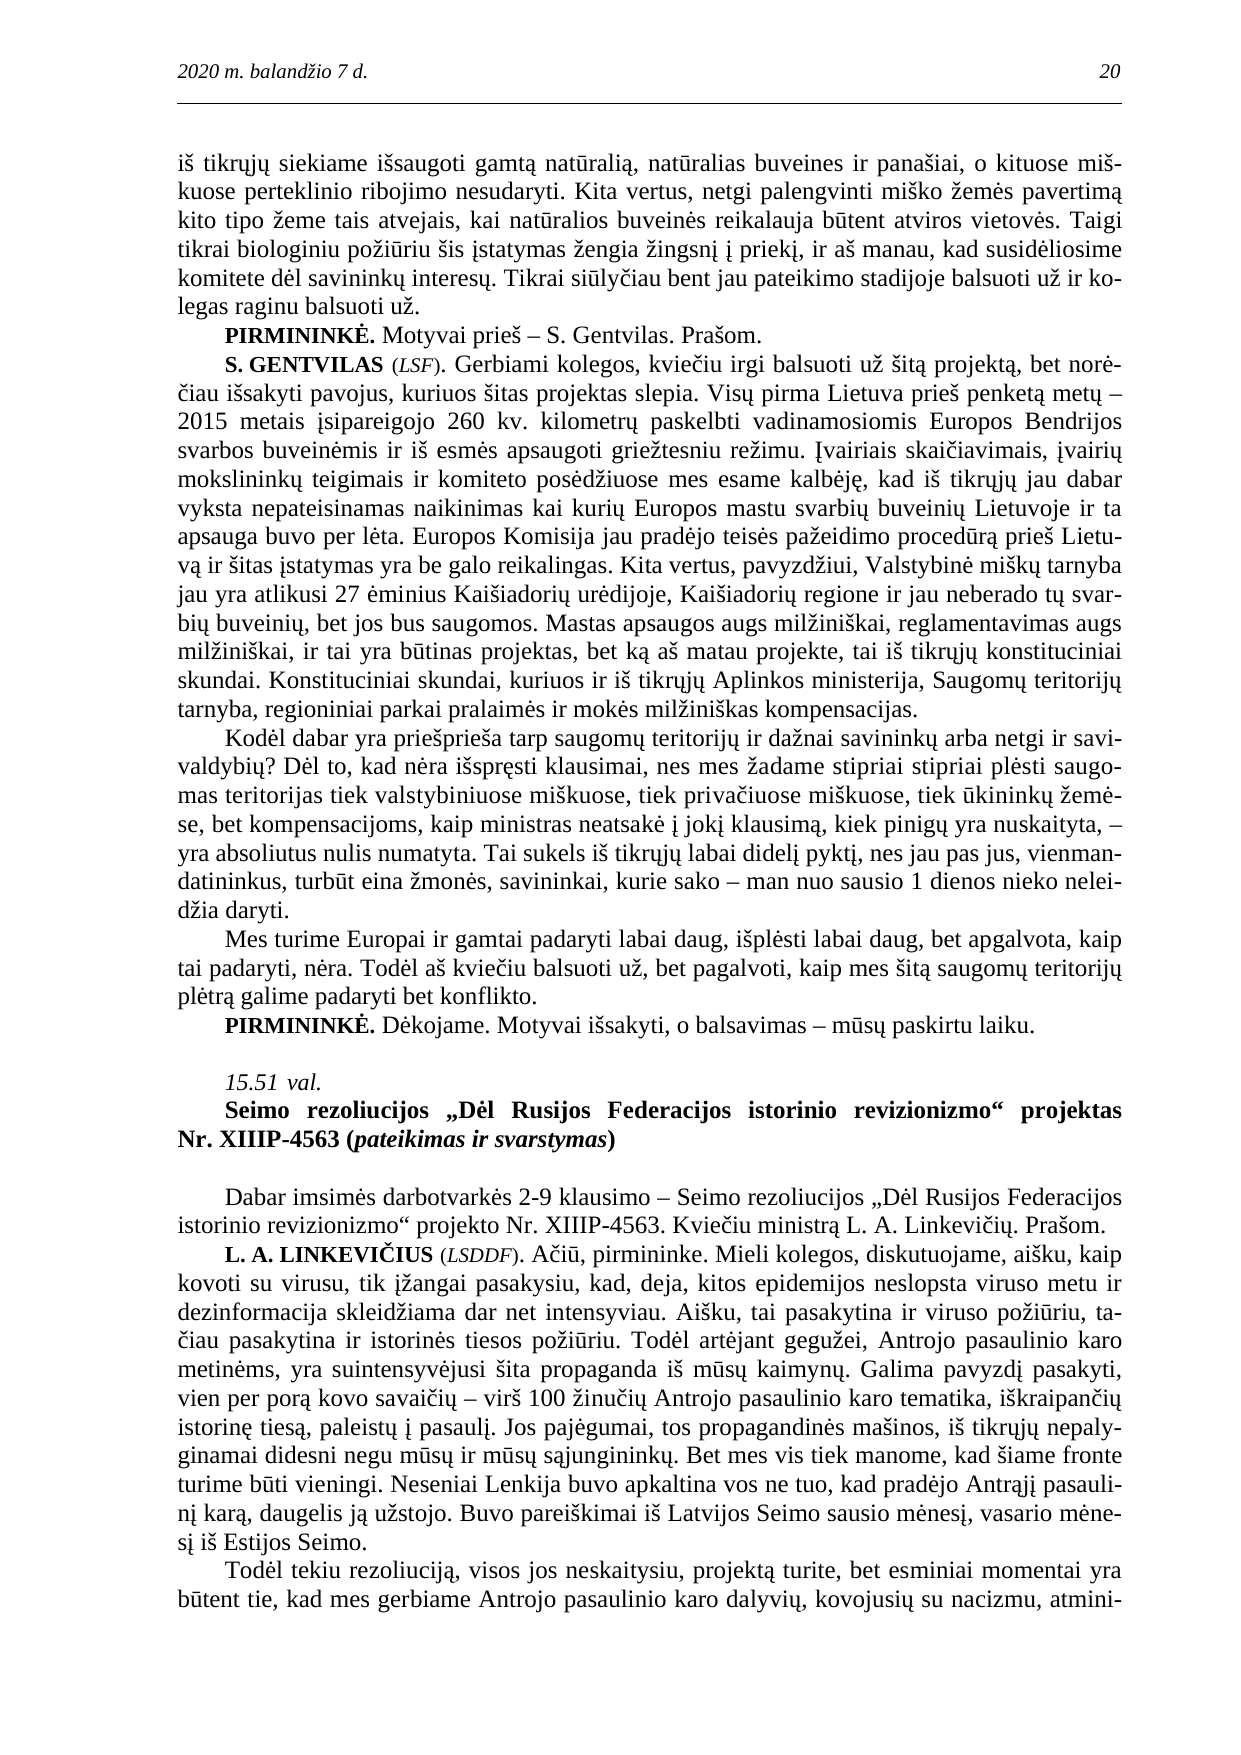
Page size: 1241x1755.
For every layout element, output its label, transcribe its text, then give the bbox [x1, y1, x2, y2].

text iš tik­rų­jų sie­kia­me iš­sau­go­ti gam­tą na­tū­ra­lią, na­tū­ra­lias bu­vei­nes ir pa­na­šiai, o ki­tuo­se miš­kuo­se per­tek­li­nio ri­bo­ji­mo ne­su­da­ry­ti. Ki­ta ver­tus, net­gi pa­leng­vin­ti miš­ko že­mės pa­ver­ti­mą ki­to ti­po že­me tais at­ve­jais, kai na­tū­ra­lios bu­vei­nės rei­ka­lau­ja bū­tent at­vi­ros vie­to­vės. Tai­gi tik­rai bio­lo­gi­niu po­žiū­riu šis įsta­ty­mas žen­gia žings­nį į prie­kį, ir aš ma­nau, kad su­si­dė­lio­si­me ko­mi­te­te dėl sa­vi­nin­kų in­te­re­sų. Tik­rai siū­ly­čiau bent jau pa­tei­ki­mo sta­di­jo­je bal­suo­ti už ir ko­le­gas ra­gi­nu bal­suo­ti už. [177, 148, 1122, 320]
text PIRMININKĖ. Mo­ty­vai prieš – S. Gent­vi­las. Pra­šom. [177, 320, 1122, 349]
text To­dėl te­kiu re­zo­liu­ci­ją, vi­sos jos ne­skai­ty­siu, pro­jek­tą tu­ri­te, bet es­mi­niai mo­men­tai yra bū­tent tie, kad mes ger­bia­me Ant­ro­jo pa­sau­li­nio ka­ro da­ly­vių, ko­vo­ju­sių su na­ciz­mu, at­mi­ni­ [177, 1555, 1122, 1613]
text S. GENTVILAS (LSF). Ger­bia­mi ko­le­gos, kvie­čiu ir­gi bal­suo­ti už ši­tą pro­jek­tą, bet no­rė­čiau iš­sa­ky­ti pa­vo­jus, ku­riuos ši­tas pro­jek­tas sle­pia. Vi­sų pir­ma Lie­tu­va prieš pen­ke­tą me­tų – 2015 me­tais įsi­pa­rei­go­jo 260 kv. ki­lo­met­rų pa­skelb­ti va­di­na­mo­sio­mis Eu­ro­pos Ben­dri­jos svar­bos bu­vei­nė­mis ir iš es­mės ap­sau­go­ti griež­tes­niu re­ži­mu. Įvai­riais skai­čia­vi­mais, įvai­rių moks­li­nin­kų tei­gi­mais ir ko­mi­te­to po­sė­džiuo­se mes esa­me kal­bė­ję, kad iš tik­rų­jų jau da­bar vyks­ta ne­pa­tei­si­na­mas nai­ki­ni­mas kai ku­rių Eu­ro­pos mas­tu svar­bių bu­vei­nių Lie­tu­vo­je ir ta ap­sau­ga bu­vo per lė­ta. Eu­ro­pos Ko­mi­si­ja jau pra­dė­jo tei­sės pa­žei­di­mo pro­ce­dū­rą prieš Lie­tu­vą ir ši­tas įsta­ty­mas yra be ga­lo rei­ka­lin­gas. Ki­ta ver­tus, pa­vyz­džiui, Vals­ty­bi­nė miš­kų tar­ny­ba jau yra at­li­ku­si 27 ėmi­nius Kai­šia­do­rių urė­di­jo­je, Kai­šia­do­rių re­gio­ne ir jau ne­be­ra­do tų svar­bių bu­vei­nių, bet jos bus sau­go­mos. Mas­tas ap­sau­gos augs mil­ži­niš­kai, reg­la­men­ta­vi­mas augs mil­ži­niš­kai, ir tai yra bū­ti­nas pro­jek­tas, bet ką aš ma­tau pro­jek­te, tai iš tik­rų­jų kon­sti­tu­ci­niai skun­dai. Kon­sti­tu­ci­niai skun­dai, ku­riuos ir iš tik­rų­jų Ap­lin­kos mi­nis­te­ri­ja, Sau­go­mų te­ri­to­ri­jų tar­ny­ba, re­gio­ni­niai par­kai pra­lai­mės ir mo­kės mil­ži­niš­kas kom­pen­sa­ci­jas. [177, 349, 1122, 723]
text 15.51 val. [224, 1068, 1122, 1095]
text Ko­dėl da­bar yra prieš­prie­ša tarp sau­go­mų te­ri­to­ri­jų ir daž­nai sa­vi­nin­kų ar­ba net­gi ir sa­vi­val­dy­bių? Dėl to, kad nė­ra iš­spręs­ti klau­si­mai, nes mes ža­da­me stip­riai stip­riai plės­ti sau­go­mas te­ri­to­ri­jas tiek vals­ty­bi­niuo­se miš­kuo­se, tiek pri­va­čiuo­se miš­kuo­se, tiek ūki­nin­kų že­mė­se, bet kom­pen­sa­ci­joms, kaip mi­nist­ras ne­at­sa­kė į jo­kį klau­si­mą, kiek pi­ni­gų yra nu­skai­ty­ta, – yra ab­so­liu­tus nu­lis nu­ma­ty­ta. Tai su­kels iš tik­rų­jų la­bai di­de­lį pyk­tį, nes jau pas jus, vien­man­da­ti­nin­kus, tur­būt ei­na žmo­nės, sa­vi­nin­kai, ku­rie sa­ko – man nuo sau­sio 1 die­nos nie­ko ne­lei­džia da­ry­ti. [177, 723, 1122, 924]
text Mes tu­ri­me Eu­ro­pai ir gam­tai pa­da­ry­ti la­bai daug, iš­plės­ti la­bai daug, bet ap­gal­vo­ta, kaip tai pa­da­ry­ti, nė­ra. To­dėl aš kvie­čiu bal­suo­ti už, bet pa­gal­vo­ti, kaip mes ši­tą sau­go­mų te­ri­to­ri­jų plėt­rą ga­li­me pa­da­ry­ti bet kon­flik­to. [177, 924, 1122, 1010]
text L. A. LINKEVIČIUS (LSDDF). Ačiū, pir­mi­nin­ke. Mie­li ko­le­gos, dis­ku­tuo­ja­me, aiš­ku, kaip ko­vo­ti su vi­ru­su, tik įžan­gai pa­sa­ky­siu, kad, de­ja, ki­tos epi­de­mi­jos ne­slops­ta vi­ru­so me­tu ir dez­in­for­ma­ci­ja sklei­džia­ma dar net in­ten­sy­viau. Aiš­ku, tai pa­sa­ky­ti­na ir vi­ru­so po­žiū­riu, ta­čiau pa­sa­ky­ti­na ir is­to­ri­nės tie­sos po­žiū­riu. To­dėl ar­tė­jant ge­gu­žei, Ant­ro­jo pa­sau­li­nio ka­ro me­ti­nėms, yra su­in­ten­sy­vė­ju­si ši­ta pro­pa­gan­da iš mū­sų kai­my­nų. Ga­li­ma pa­vyz­dį pa­sa­ky­ti, vien per po­rą ko­vo sa­vai­čių – virš 100 ži­nu­čių Ant­ro­jo pa­sau­li­nio ka­ro te­ma­ti­ka, iš­krai­pan­čių is­to­ri­nę tie­są, pa­leis­tų į pa­sau­lį. Jos pa­jė­gu­mai, tos pro­pa­gan­di­nės ma­ši­nos, iš tik­rų­jų ne­pa­ly­gi­na­mai di­des­ni ne­gu mū­sų ir mū­sų są­jun­gi­nin­kų. Bet mes vis tiek ma­no­me, kad šia­me fron­te tu­ri­me bū­ti vie­nin­gi. Ne­se­niai Len­ki­ja bu­vo ap­kal­ti­na vos ne tuo, kad pra­dė­jo Ant­rą­jį pa­sau­li­nį ka­rą, dau­ge­lis ją už­sto­jo. Bu­vo pa­reiš­ki­mai iš Lat­vi­jos Sei­mo sau­sio mė­ne­sį, va­sa­rio mė­ne­sį iš Es­ti­jos Sei­mo. [177, 1239, 1122, 1555]
text PIRMININKĖ. Dė­ko­ja­me. Mo­ty­vai iš­sa­ky­ti, o bal­sa­vi­mas – mū­sų pa­skir­tu lai­ku. [177, 1010, 1122, 1039]
text Sei­mo re­zo­liu­ci­jos „Dėl Ru­si­jos Fe­de­ra­ci­jos is­to­ri­nio re­vi­zio­niz­mo“ pro­jek­tas Nr. XIIIP-4563 (pa­tei­ki­mas ir svars­ty­mas) [177, 1095, 1122, 1153]
text Da­bar im­si­mės dar­bo­tvarkės 2-9 klau­si­mo – Sei­mo re­zo­liu­ci­jos „Dėl Ru­si­jos Fe­de­ra­ci­jos is­to­ri­nio re­vi­zio­niz­mo“ pro­jek­to Nr. XIIIP-4563. Kvie­čiu mi­nist­rą L. A. Lin­ke­vi­čių. Pra­šom. [177, 1182, 1122, 1239]
